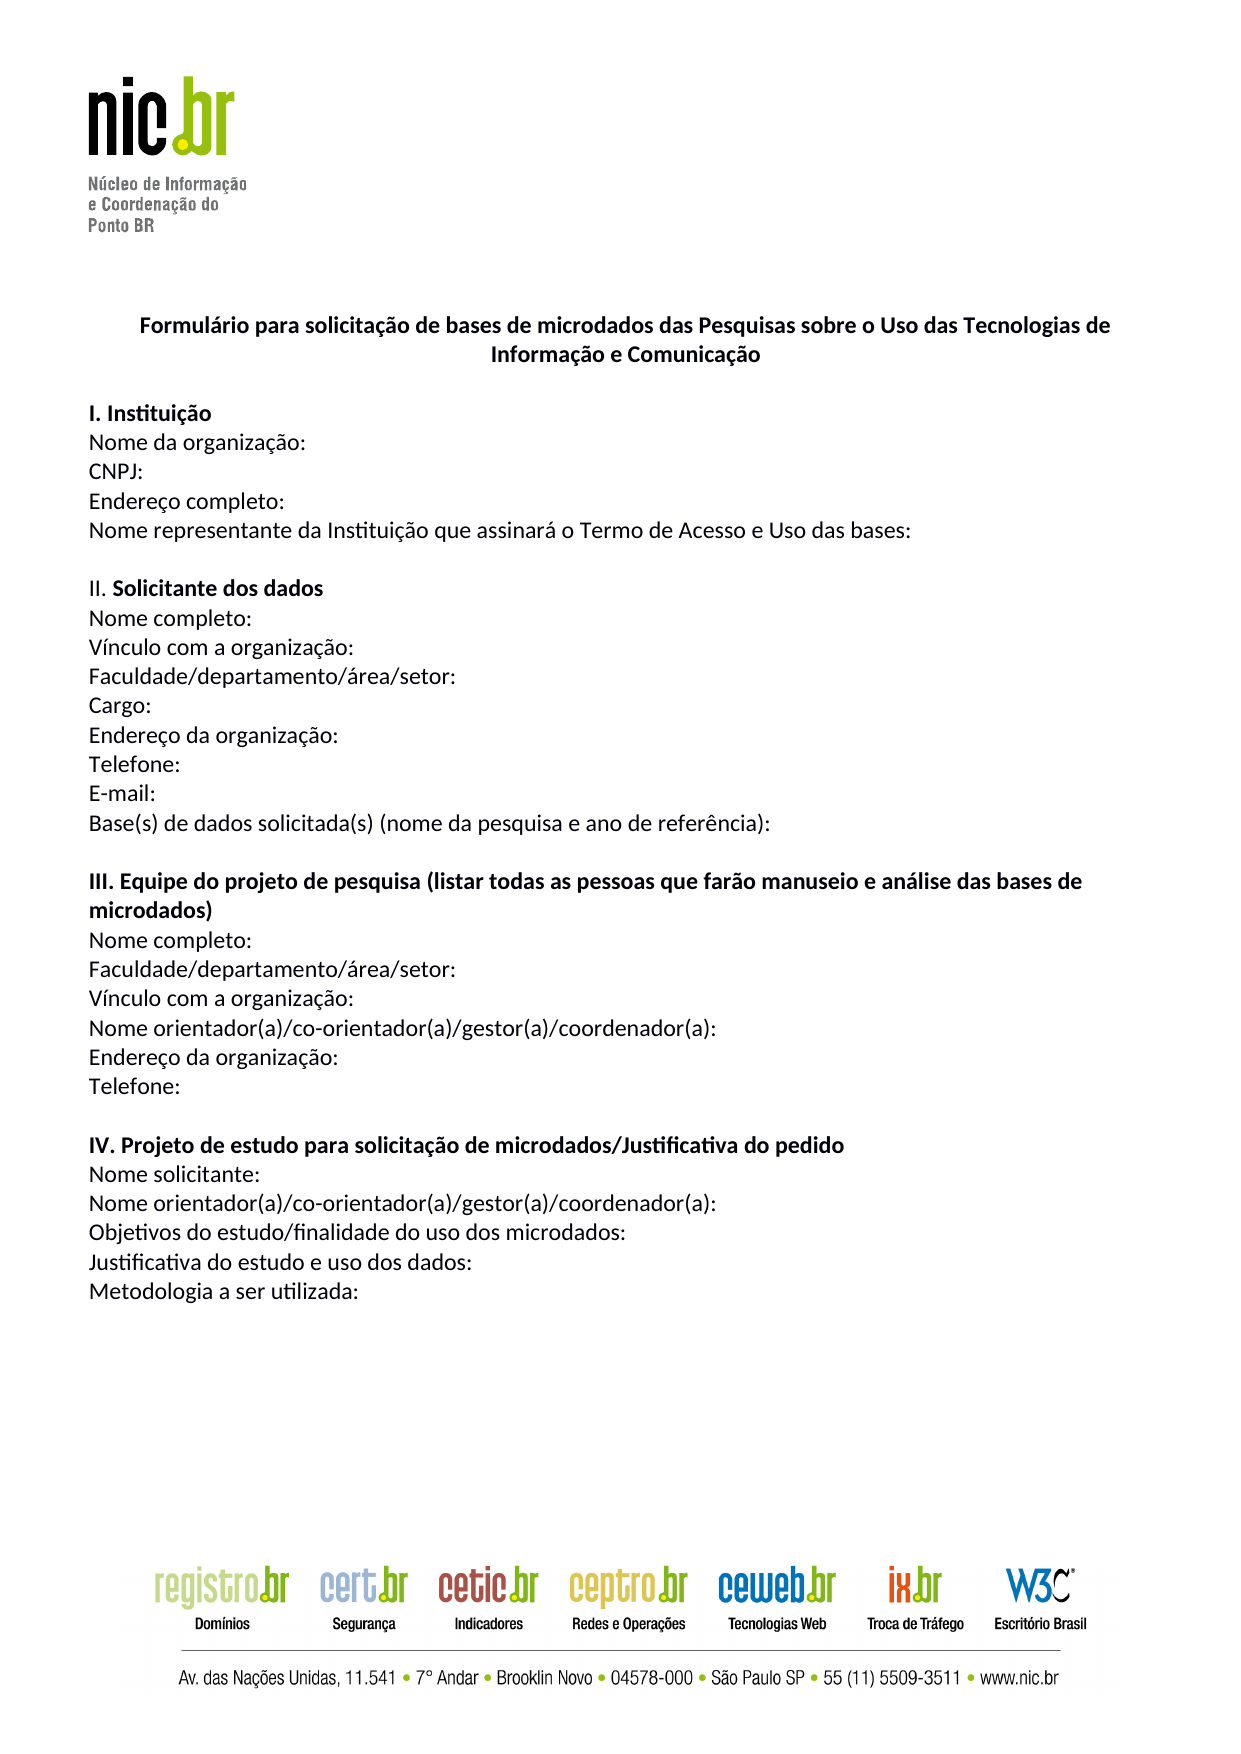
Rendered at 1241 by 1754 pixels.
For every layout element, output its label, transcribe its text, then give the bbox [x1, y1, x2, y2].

text Justificativa do estudo e uso dos dados: [89, 1247, 1152, 1276]
text Endereço da organização: [89, 1042, 1152, 1071]
text Vínculo com a organização: [89, 983, 1152, 1013]
text Nome da organização: [89, 427, 1163, 456]
text Vínculo com a organização: [89, 632, 1152, 661]
text Base(s) de dados solicitada(s) (nome da pesquisa e ano de referência): [89, 808, 1152, 837]
text CNPJ: [89, 456, 1163, 486]
text Cargo: [89, 691, 1152, 720]
text Nome representante da Instituição que assinará o Termo de Acesso e Uso das bases: [89, 515, 1163, 544]
text E-mail: [89, 778, 1152, 808]
text I. Instituição [89, 398, 1163, 427]
text Nome completo: [89, 603, 1152, 632]
text Nome solicitante: [89, 1159, 1152, 1188]
text Formulário para solicitação de bases de microdados das Pesquisas sobre o Uso das Tecnologias de Informação e Comunicação [89, 310, 1163, 369]
text Faculdade/departamento/área/setor: [89, 661, 1152, 691]
text Nome completo: [89, 925, 1152, 954]
text Endereço completo: [89, 486, 1163, 515]
text Metodologia a ser utilizada: [89, 1276, 1152, 1305]
text Endereço da organização: [89, 720, 1152, 749]
text Telefone: [89, 1071, 1152, 1100]
text Telefone: [89, 749, 1152, 778]
text Objetivos do estudo/finalidade do uso dos microdados: [89, 1217, 1152, 1247]
text IV. Projeto de estudo para solicitação de microdados/Justificativa do pedido [89, 1130, 1152, 1159]
text Nome orientador(a)/co-orientador(a)/gestor(a)/coordenador(a): [89, 1013, 1152, 1042]
text II. Solicitante dos dados [89, 573, 1152, 603]
text III. Equipe do projeto de pesquisa (listar todas as pessoas que farão manuseio e análise das bases de microdados) [89, 866, 1152, 925]
text Nome orientador(a)/co-orientador(a)/gestor(a)/coordenador(a): [89, 1188, 1152, 1217]
text Faculdade/departamento/área/setor: [89, 954, 1152, 983]
